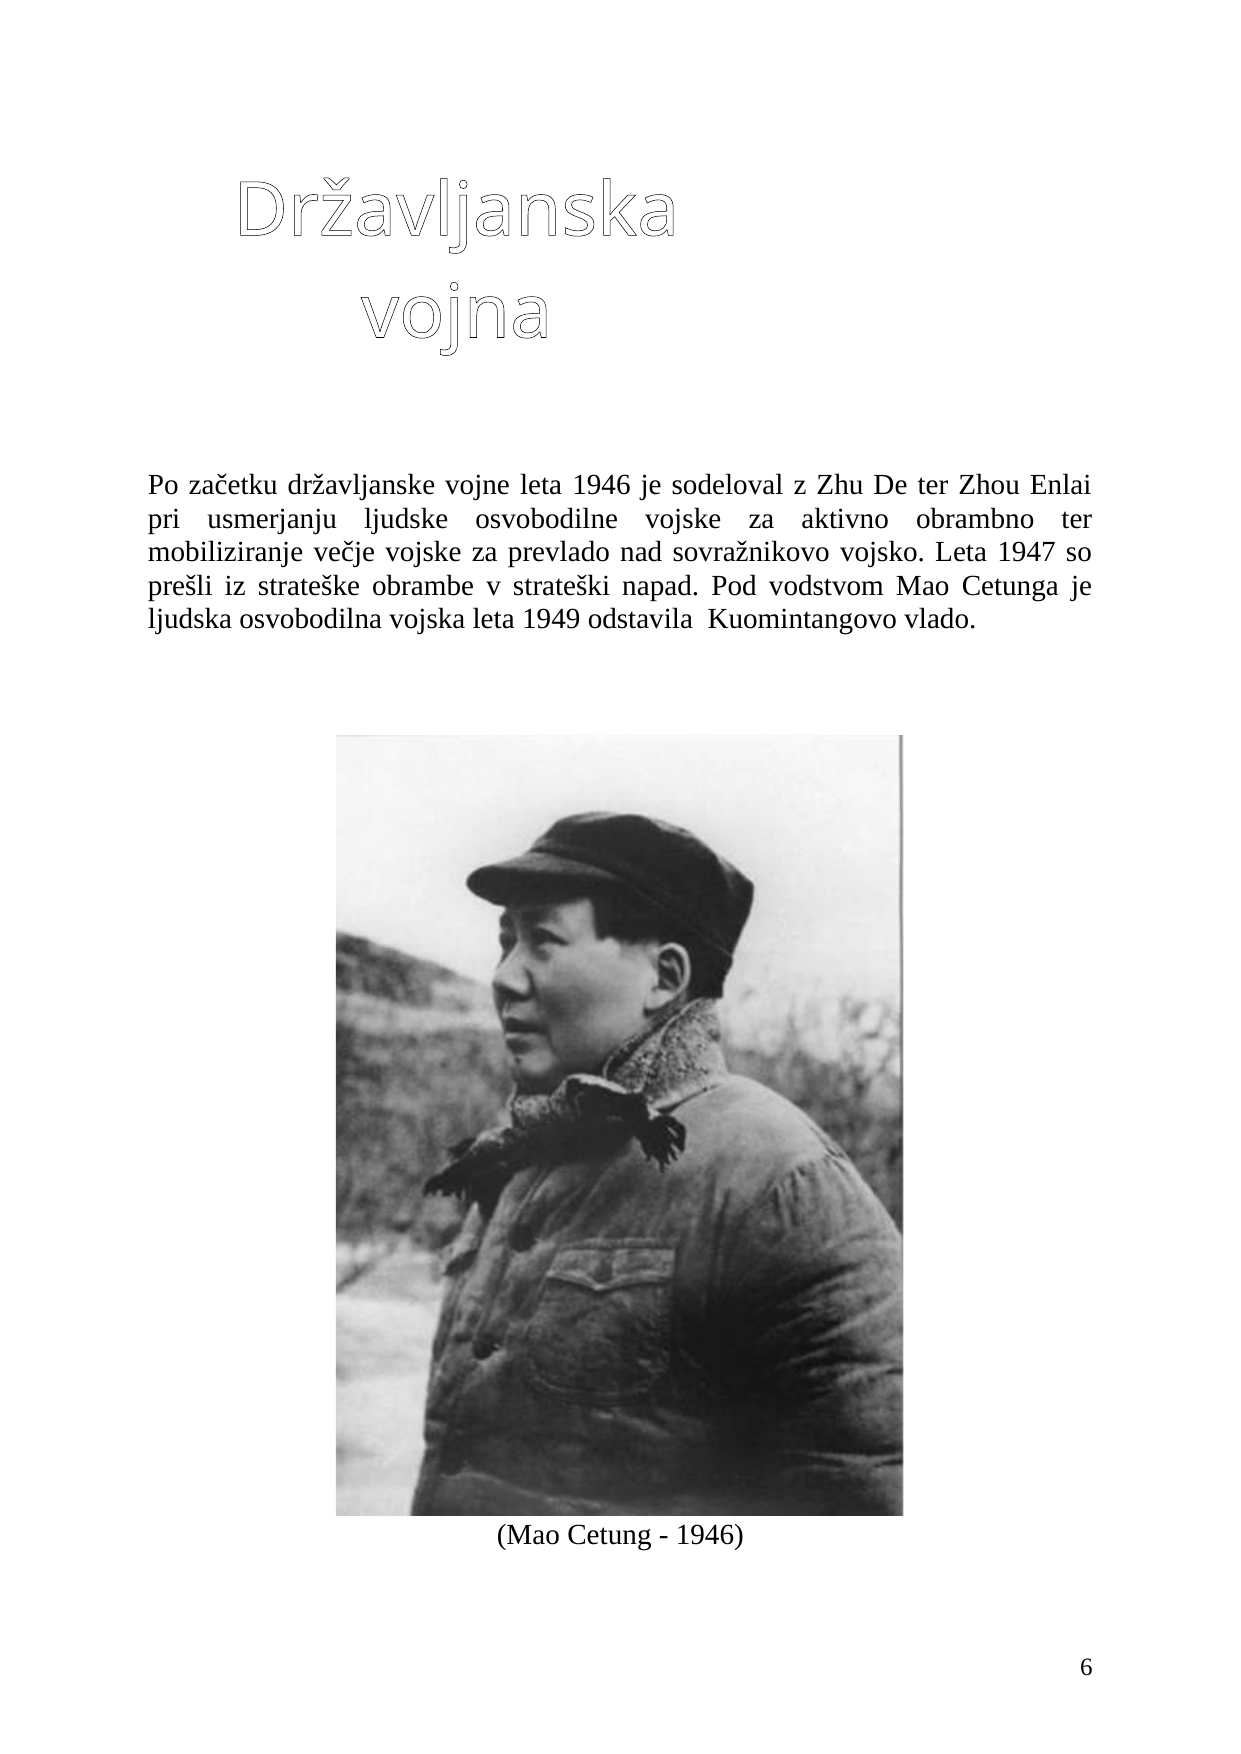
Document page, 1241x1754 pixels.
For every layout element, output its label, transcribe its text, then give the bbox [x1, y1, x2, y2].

text Po začetku državljanske vojne leta 1946 je sodeloval z Zhu De ter Zhou Enlai pri usmerjanju ljudske osvobodilne vojske za aktivno obrambno ter mobiliziranje večje vojske za prevlado nad sovražnikovo vojsko. Leta 1947 so prešli iz strateške obrambe v strateški napad. Pod vodstvom Mao Cetunga je ljudska osvobodilna vojska leta 1949 odstavila Kuomintangovo vlado. [148, 467, 1093, 635]
text Državljanska vojna [163, 155, 750, 359]
text (Mao Cetung - 1946) [148, 1517, 1093, 1551]
picture [335, 735, 905, 1516]
